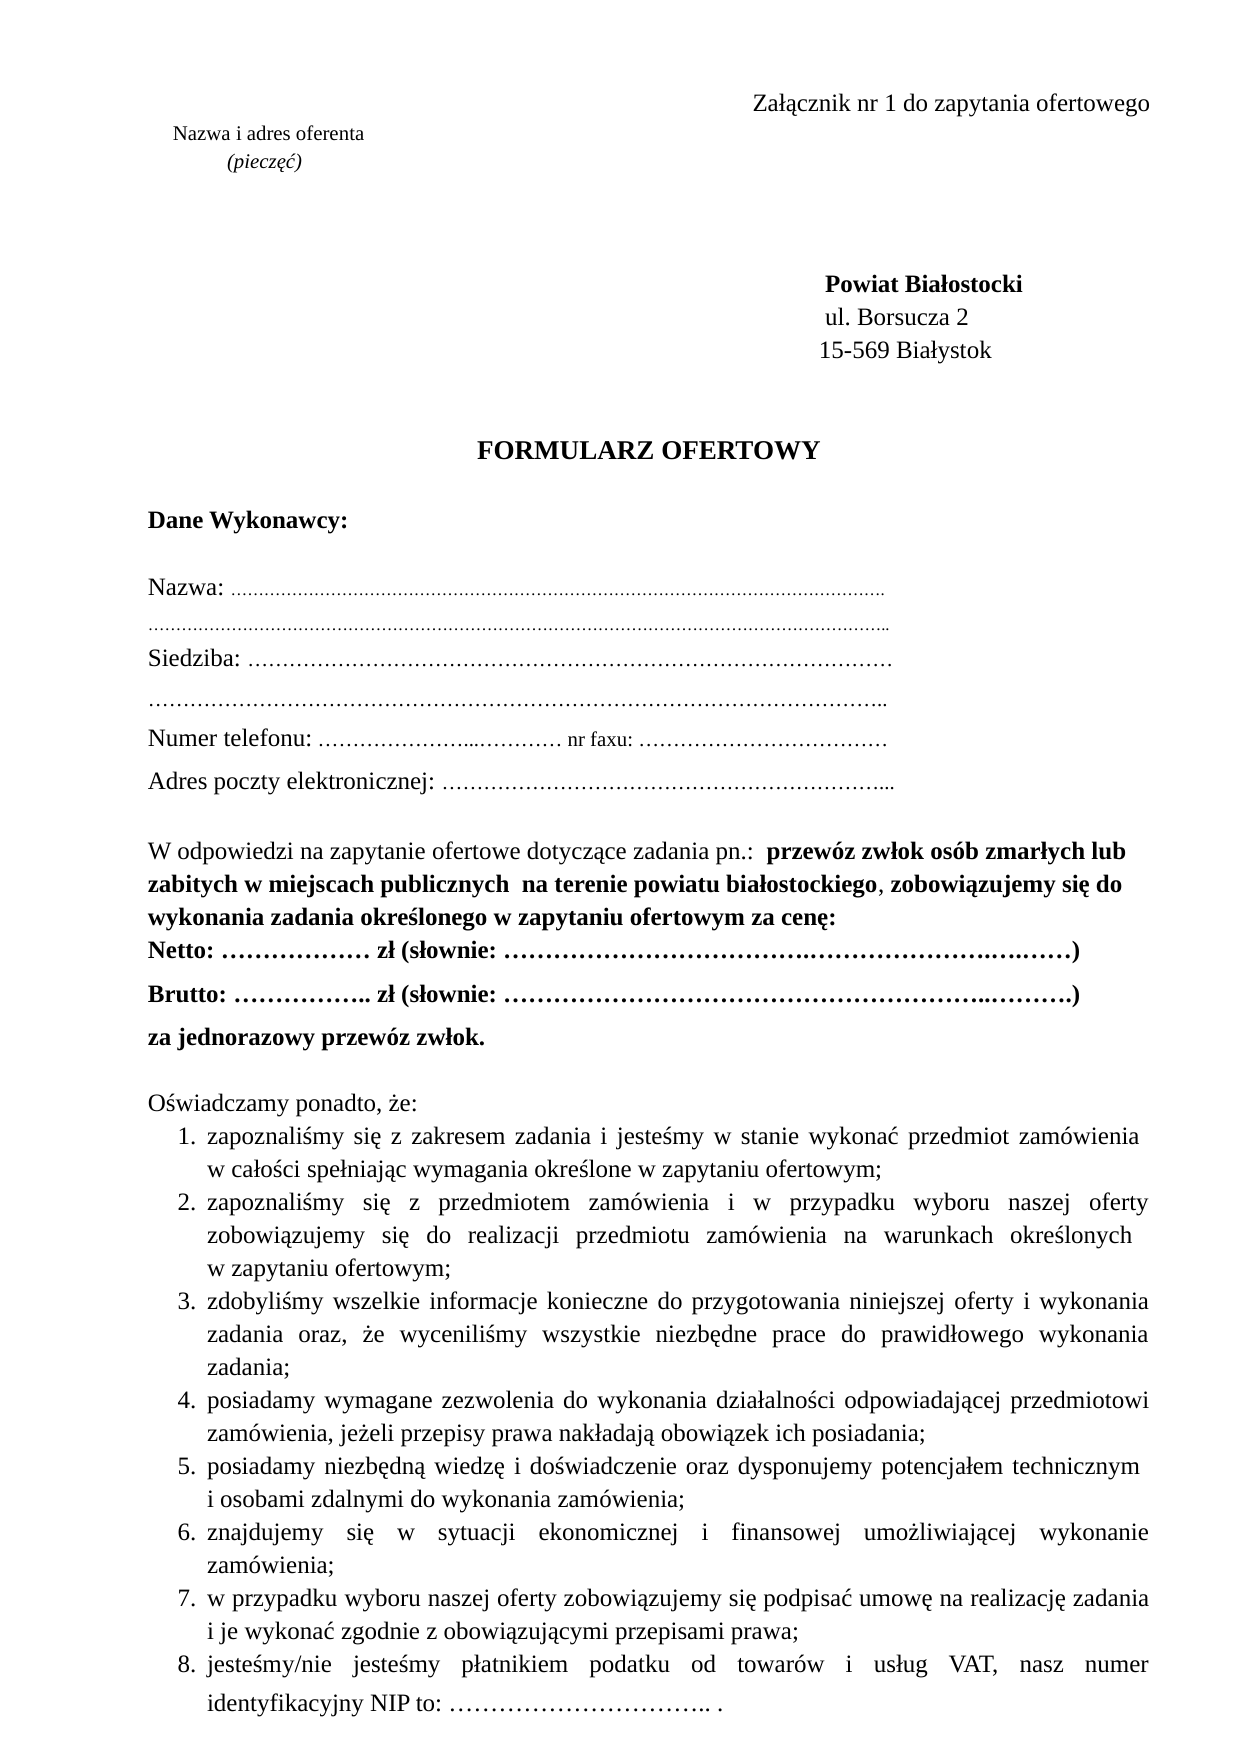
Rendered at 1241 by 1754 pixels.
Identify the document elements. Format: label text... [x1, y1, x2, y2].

text za jednorazowy przewóz zwłok. [148, 1022, 1150, 1051]
text Nazwa i adres oferenta [148, 117, 1150, 145]
text Załącznik nr 1 do zapytania ofertowego [148, 88, 1150, 117]
text 15-569 Białystok [148, 335, 1150, 364]
text Powiat Białostocki [148, 269, 1150, 298]
text Brutto: …………….. zł (słownie: …………………………………………………..……….) [148, 979, 1150, 1007]
list jesteśmy/nie jesteśmy płatnikiem podatku od towarów i usług VAT, nasz numer identyfikacyjny NIP to: ………………………….. . [177, 1649, 1150, 1719]
text Numer telefonu: …………………...………… nr faxu: ……………………………… [148, 723, 1150, 751]
text Netto: ……………… zł (słownie: ……………………………….………………….….……) [148, 936, 1150, 964]
list posiadamy niezbędną wiedzę i doświadczenie oraz dysponujemy potencjałem technicznym i osobami zdalnymi do wykonania zamówienia; [177, 1451, 1150, 1513]
list znajdujemy się w sytuacji ekonomicznej i finansowej umożliwiającej wykonanie zamówienia; [177, 1517, 1150, 1579]
text …………………………………………………………………………………………………………………….. [148, 615, 1150, 634]
text W odpowiedzi na zapytanie ofertowe dotyczące zadania pn.: przewóz zwłok osób zmarłych lub zabitych w miejscach publicznych na terenie powiatu białostockiego, zobowiązujemy się do wykonania zadania określonego w zapytaniu ofertowym za cenę: [148, 836, 1150, 931]
list w przypadku wyboru naszej oferty zobowiązujemy się podpisać umowę na realizację zadania i je wykonać zgodnie z obowiązującymi przepisami prawa; [177, 1583, 1150, 1645]
text …………………………………………………………………………………………….. [148, 687, 1150, 711]
text Adres poczty elektronicznej: ………………………………………………………... [148, 766, 1150, 794]
text Oświadczamy ponadto, że: [148, 1088, 1150, 1117]
text Nazwa: ………………………………………………………………………………………………………. [148, 572, 1150, 600]
text (pieczęć) [148, 145, 1150, 174]
text FORMULARZ OFERTOWY [148, 434, 1150, 465]
list zapoznaliśmy się z przedmiotem zamówienia i w przypadku wyboru naszej oferty zobowiązujemy się do realizacji przedmiotu zamówienia na warunkach określonych w zapytaniu ofertowym; [177, 1187, 1150, 1282]
list zdobyliśmy wszelkie informacje konieczne do przygotowania niniejszej oferty i wykonania zadania oraz, że wyceniliśmy wszystkie niezbędne prace do prawidłowego wykonania zadania; [177, 1286, 1150, 1381]
text Dane Wykonawcy: [148, 506, 1150, 534]
text ul. Borsucza 2 [148, 302, 1150, 331]
text Siedziba: ………………………………………………………………………………… [148, 643, 1150, 672]
list zapoznaliśmy się z zakresem zadania i jesteśmy w stanie wykonać przedmiot zamówienia w całości spełniając wymagania określone w zapytaniu ofertowym; [177, 1121, 1150, 1183]
list posiadamy wymagane zezwolenia do wykonania działalności odpowiadającej przedmiotowi zamówienia, jeżeli przepisy prawa nakładają obowiązek ich posiadania; [177, 1385, 1150, 1447]
